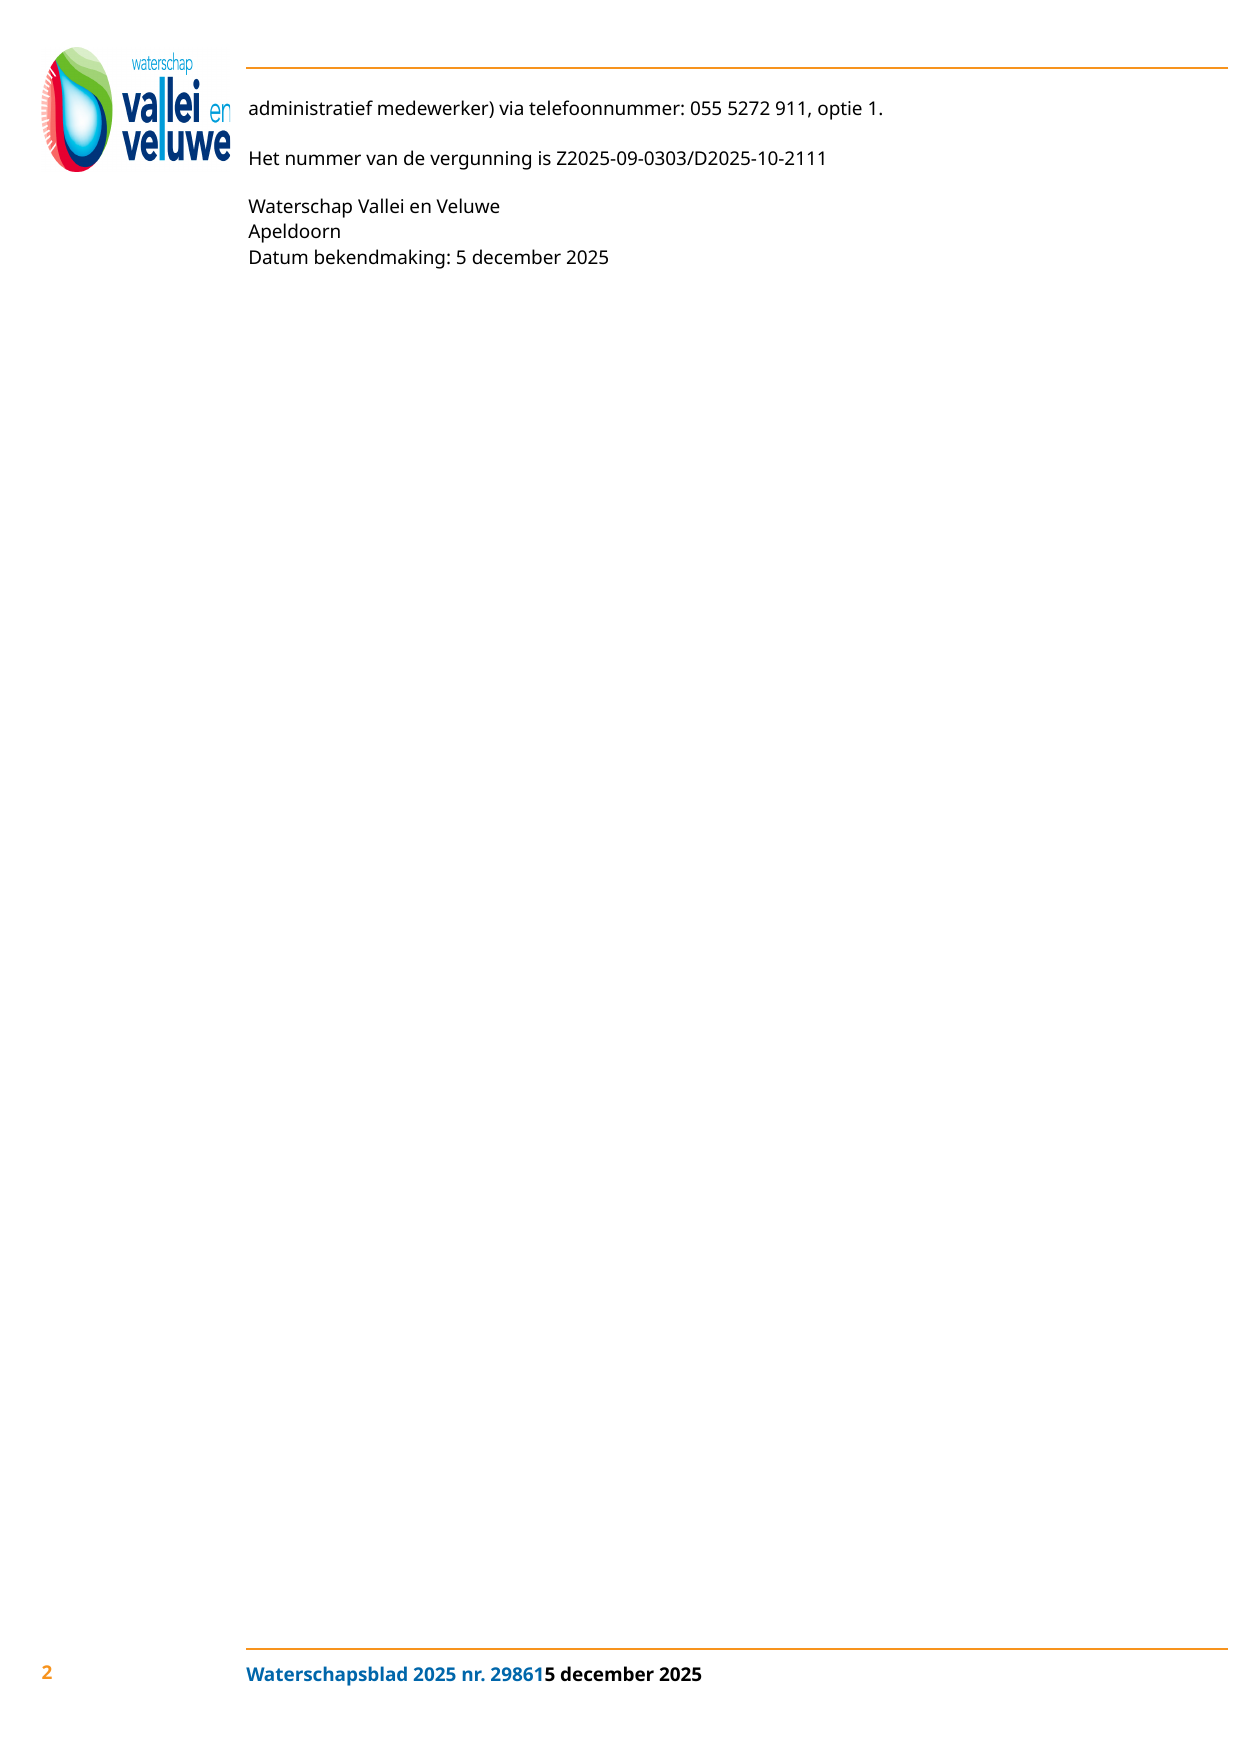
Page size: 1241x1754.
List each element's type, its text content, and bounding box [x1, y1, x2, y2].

text Apeldoorn [248, 219, 1152, 244]
text Datum bekendmaking: 5 december 2025 [248, 244, 1152, 270]
text Waterschap Vallei en Veluwe [248, 193, 1152, 219]
text administratief medewerker) via telefoonnummer: 055 5272 911, optie 1. [248, 95, 1152, 121]
text Het nummer van de vergunning is Z2025-09-0303/D2025-10-2111 [248, 145, 1152, 171]
picture [41, 47, 231, 172]
